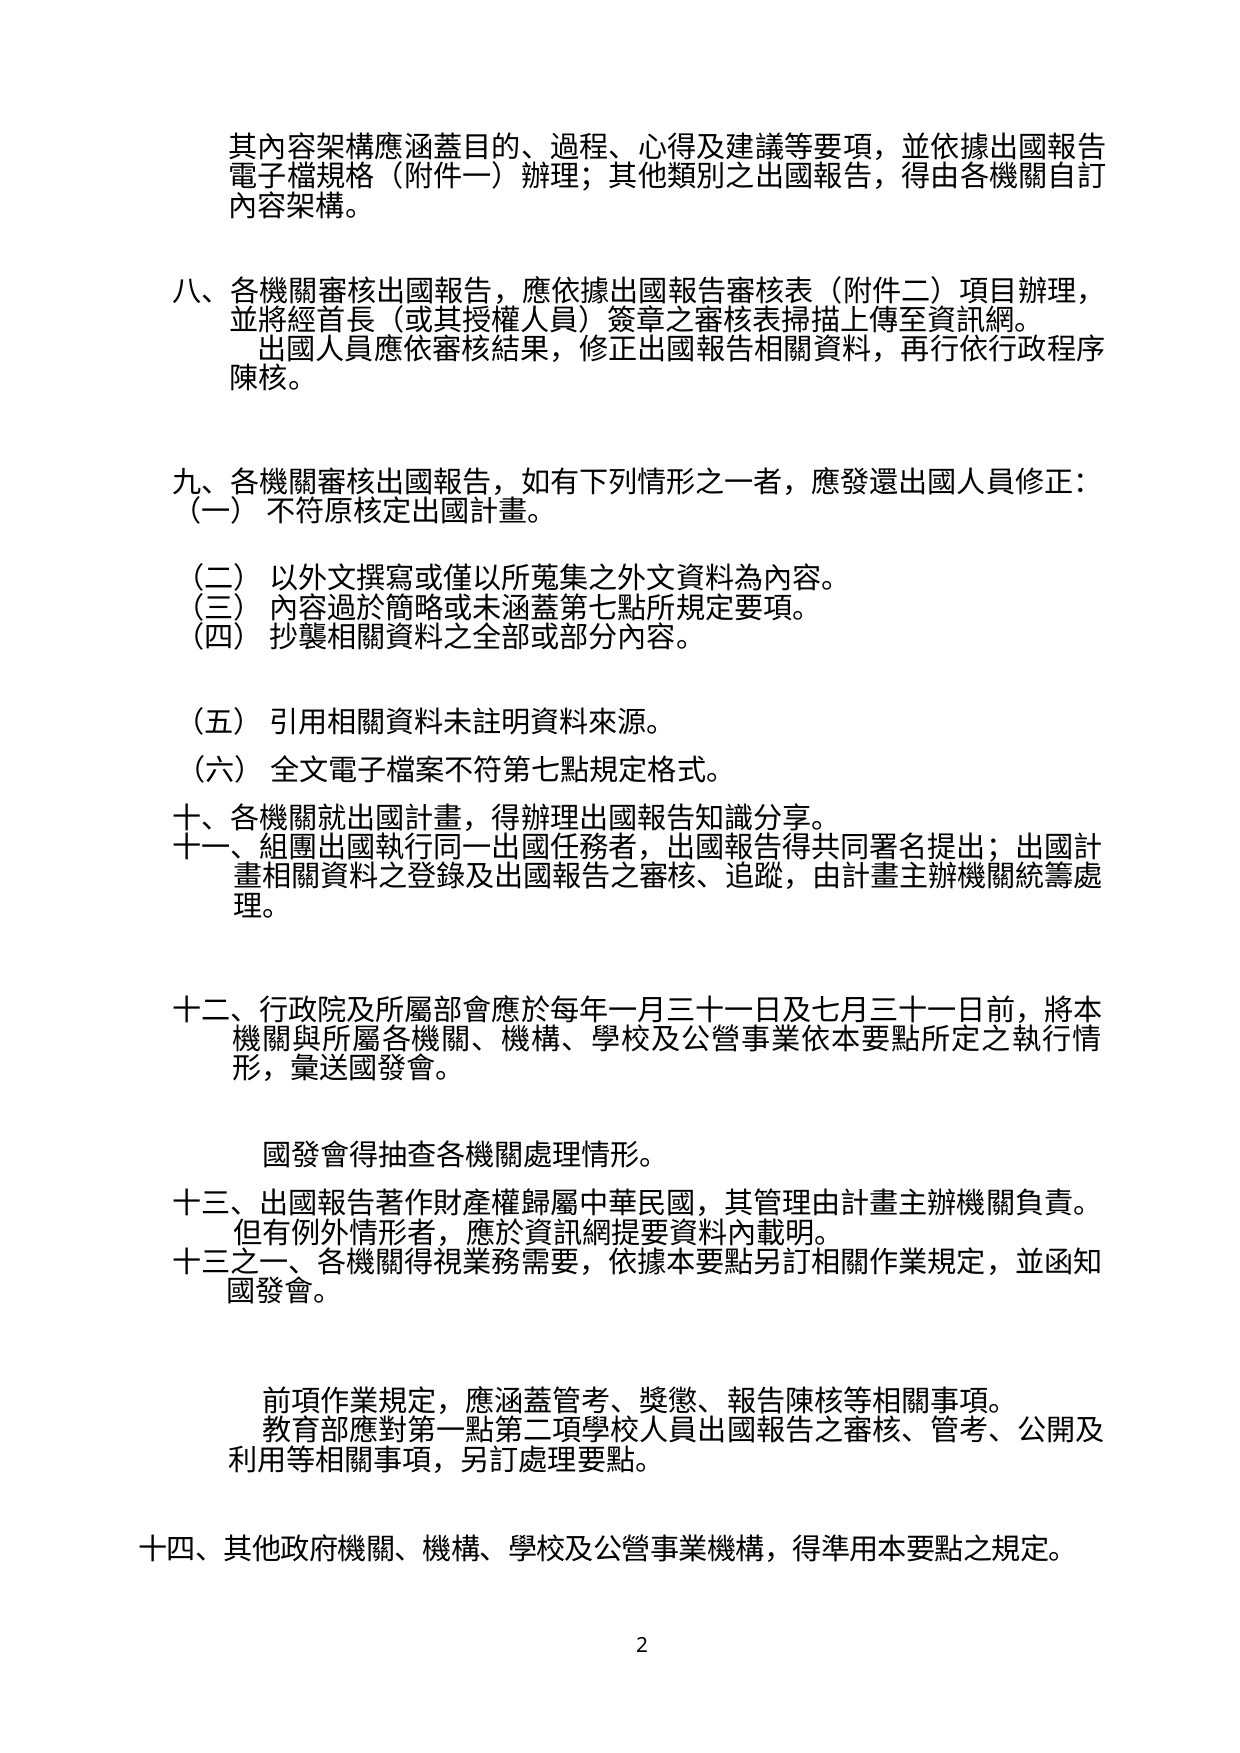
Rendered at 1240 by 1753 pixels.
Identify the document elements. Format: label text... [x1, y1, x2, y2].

text 十、各機關就出國計畫，得辦理出國報告知識分享。 [172, 805, 1231, 834]
text 前項作業規定，應涵蓋管考、獎懲、報告陳核等相關事項。 [262, 1388, 1221, 1417]
text 國發會得抽查各機關處理情形。 [262, 1142, 715, 1171]
text 電子檔規格（附件一）辦理；其他類別之出國報告，得由各機關自訂 [228, 163, 1222, 193]
text 機關與所屬各機關、機構、學校及公營事業依本要點所定之執行情 [232, 1026, 1231, 1055]
text 內容架構。 [228, 193, 1222, 222]
text 教育部應對第一點第二項學校人員出國報告之審核、管考、公開及 [262, 1417, 1221, 1447]
text 利用等相關事項，另訂處理要點。 [228, 1447, 1221, 1476]
text （三） 內容過於簡略或未涵蓋第七點所規定要項。 [175, 595, 935, 624]
text （六） 全文電子檔案不符第七點規定格式。 [176, 757, 801, 786]
text 陳核。 [229, 366, 1231, 395]
text 並將經首長（或其授權人員）簽章之審核表掃描上傳至資訊網。 [229, 307, 1231, 336]
text （二） 以外文撰寫或僅以所蒐集之外文資料為內容。 [175, 565, 935, 595]
text 形，彙送國發會。 [232, 1055, 1231, 1084]
text 九、各機關審核出國報告，如有下列情形之一者，應發還出國人員修正： [172, 469, 1231, 498]
text 十二、行政院及所屬部會應於每年一月三十一日及七月三十一日前，將本 [172, 997, 1231, 1026]
text （一） 不符原核定出國計畫。 [172, 498, 1231, 528]
text 十一、組團出國執行同一出國任務者，出國報告得共同署名提出；出國計 [172, 834, 1231, 863]
text 十四、其他政府機關、機構、學校及公營事業機構，得準用本要點之規定。 [138, 1536, 1231, 1566]
text 八、各機關審核出國報告，應依據出國報告審核表（附件二）項目辦理， [172, 278, 1231, 307]
text 其內容架構應涵蓋目的、過程、心得及建議等要項，並依據出國報告 [228, 134, 1222, 163]
text 十三、出國報告著作財產權歸屬中華民國，其管理由計畫主辦機關負責。 [172, 1190, 1231, 1220]
text 出國人員應依審核結果，修正出國報告相關資料，再行依行政程序 [257, 336, 1231, 366]
text 國發會。 [226, 1278, 1231, 1307]
text 十三之一、各機關得視業務需要，依據本要點另訂相關作業規定，並函知 [172, 1249, 1231, 1278]
text （五） 引用相關資料未註明資料來源。 [175, 709, 734, 738]
text 但有例外情形者，應於資訊網提要資料內載明。 [233, 1220, 1231, 1249]
text （四） 抄襲相關資料之全部或部分內容。 [175, 624, 935, 653]
text 畫相關資料之登錄及出國報告之審核、追蹤，由計畫主辦機關統籌處 [233, 863, 1231, 893]
text 2 [636, 1634, 660, 1657]
text 理。 [233, 893, 1231, 922]
